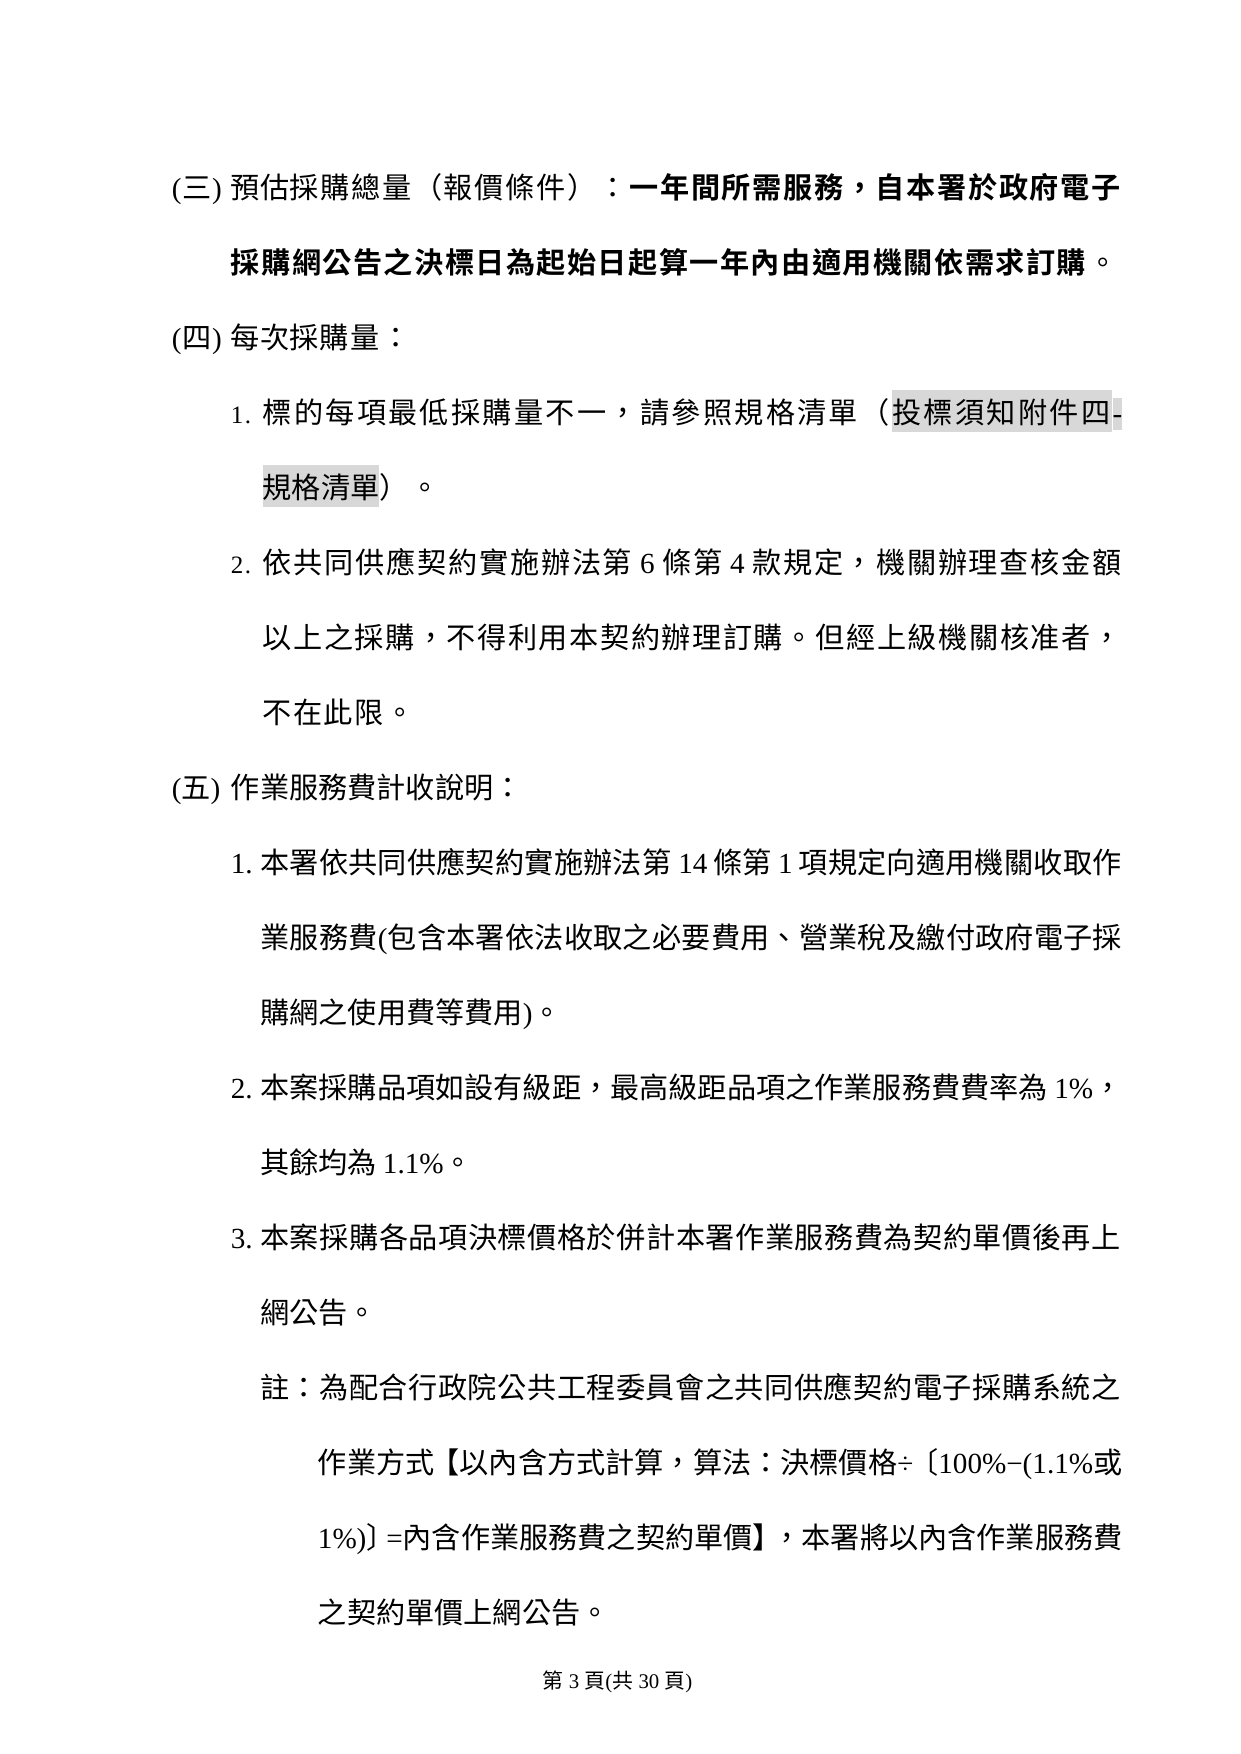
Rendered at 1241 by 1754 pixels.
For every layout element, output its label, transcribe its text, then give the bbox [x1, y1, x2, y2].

list 本案採購各品項決標價格於併計本署作業服務費為契約單價後再上網公告。 [231, 1199, 1122, 1349]
list 每次採購量： [172, 299, 1122, 374]
list 作業服務費計收說明： [172, 749, 1122, 824]
list 本署依共同供應契約實施辦法第14條第1項規定向適用機關收取作業服務費(包含本署依法收取之必要費用、營業稅及繳付政府電子採購網之使用費等費用)。 [231, 824, 1122, 1049]
list 標的每項最低採購量不一，請參照規格清單（投標須知附件四-規格清單）。 [231, 374, 1122, 524]
list 依共同供應契約實施辦法第6條第4款規定，機關辦理查核金額以上之採購，不得利用本契約辦理訂購。但經上級機關核准者，不在此限。 [231, 524, 1122, 749]
list 預估採購總量（報價條件）：一年間所需服務，自本署於政府電子採購網公告之決標日為起始日起算一年內由適用機關依需求訂購。 [172, 149, 1122, 299]
list 本案採購品項如設有級距，最高級距品項之作業服務費費率為1%，其餘均為1.1%。 [231, 1049, 1122, 1199]
text 註：為配合行政院公共工程委員會之共同供應契約電子採購系統之作業方式【以內含方式計算，算法：決標價格÷〔100%−(1.1%或1%)〕=內含作業服務費之契約單價】，本署將以內含作業服務費之契約單價上網公告。 [260, 1349, 1122, 1649]
